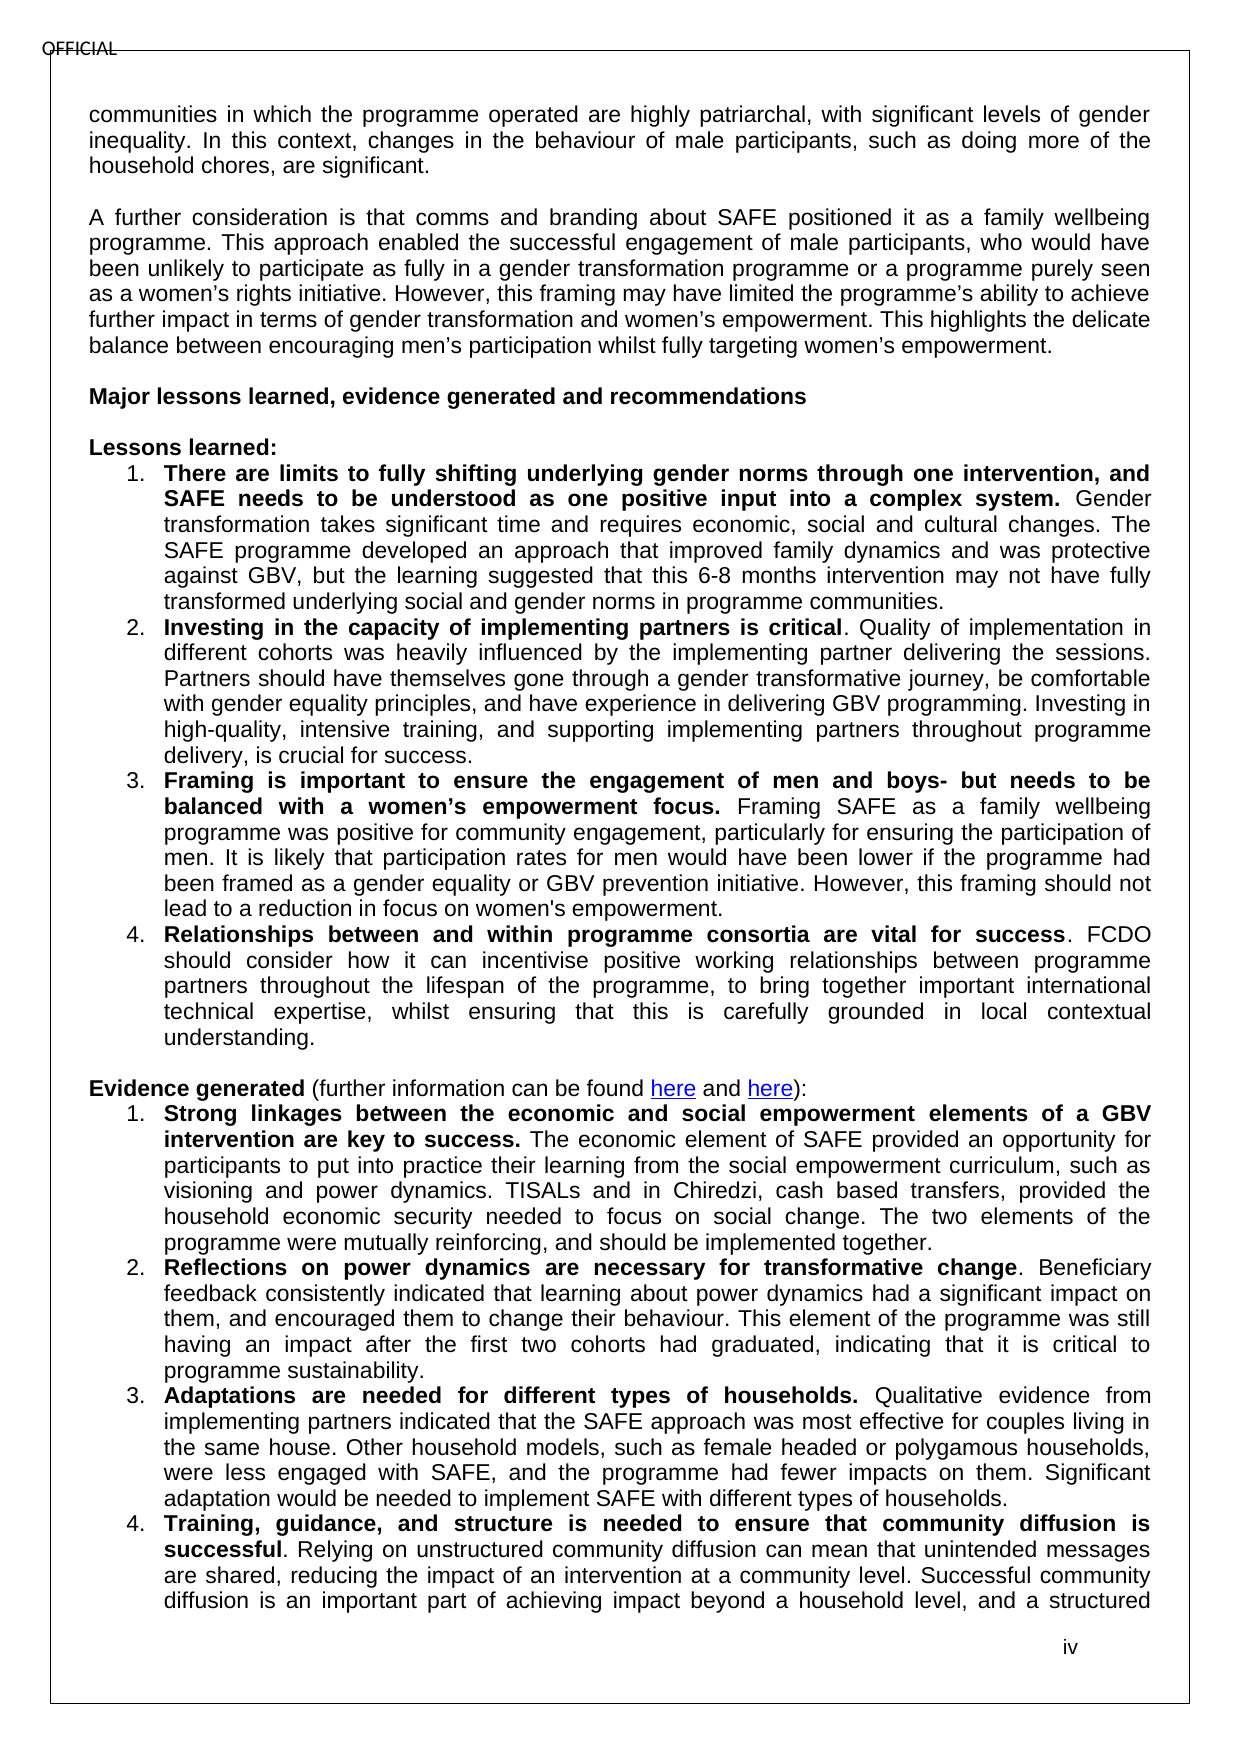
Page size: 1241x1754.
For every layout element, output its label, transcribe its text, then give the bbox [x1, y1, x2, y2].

text Major lessons learned, evidence generated and recommendations [89, 384, 1152, 409]
list Relationships between and within programme consortia are vital for success. FCDO should consider how it can incentivise positive working relationships between programme partners throughout the lifespan of the programme, to bring together important international technical expertise, whilst ensuring that this is carefully grounded in local contextual understanding. [126, 922, 1152, 1050]
list Reflections on power dynamics are necessary for transformative change. Beneficiary feedback consistently indicated that learning about power dynamics had a significant impact on them, and encouraged them to change their behaviour. This element of the programme was still having an impact after the first two cohorts had graduated, indicating that it is critical to programme sustainability. [126, 1255, 1152, 1383]
list Training, guidance, and structure is needed to ensure that community diffusion is successful. Relying on unstructured community diffusion can mean that unintended messages are shared, reducing the impact of an intervention at a community level. Successful community diffusion is an important part of achieving impact beyond a household level, and a structured [126, 1511, 1152, 1614]
list Strong linkages between the economic and social empowerment elements of a GBV intervention are key to success. The economic element of SAFE provided an opportunity for participants to put into practice their learning from the social empowerment curriculum, such as visioning and power dynamics. TISALs and in Chiredzi, cash based transfers, provided the household economic security needed to focus on social change. The two elements of the programme were mutually reinforcing, and should be implemented together. [126, 1101, 1152, 1255]
text A further consideration is that comms and branding about SAFE positioned it as a family wellbeing programme. This approach enabled the successful engagement of male participants, who would have been unlikely to participate as fully in a gender transformation programme or a programme purely seen as a women’s rights initiative. However, this framing may have limited the programme’s ability to achieve further impact in terms of gender transformation and women’s empowerment. This highlights the delicate balance between encouraging men’s participation whilst fully targeting women’s empowerment. [89, 204, 1152, 358]
list Adaptations are needed for different types of households. Qualitative evidence from implementing partners indicated that the SAFE approach was most effective for couples living in the same house. Other household models, such as female headed or polygamous households, were less engaged with SAFE, and the programme had fewer impacts on them. Significant adaptation would be needed to implement SAFE with different types of households. [126, 1383, 1152, 1511]
text communities in which the programme operated are highly patriarchal, with significant levels of gender inequality. In this context, changes in the behaviour of male participants, such as doing more of the household chores, are significant. [89, 102, 1152, 179]
list Framing is important to ensure the engagement of men and boys- but needs to be balanced with a women’s empowerment focus. Framing SAFE as a family wellbeing programme was positive for community engagement, particularly for ensuring the participation of men. It is likely that participation rates for men would have been lower if the programme had been framed as a gender equality or GBV prevention initiative. However, this framing should not lead to a reduction in focus on women's empowerment. [126, 768, 1152, 922]
list Investing in the capacity of implementing partners is critical. Quality of implementation in different cohorts was heavily influenced by the implementing partner delivering the sessions. Partners should have themselves gone through a gender transformative journey, be comfortable with gender equality principles, and have experience in delivering GBV programming. Investing in high-quality, intensive training, and supporting implementing partners throughout programme delivery, is crucial for success. [126, 614, 1152, 768]
text Lessons learned: [89, 435, 1152, 461]
text Evidence generated (further information can be found here and here): [89, 1076, 1152, 1101]
list There are limits to fully shifting underlying gender norms through one intervention, and SAFE needs to be understood as one positive input into a complex system. Gender transformation takes significant time and requires economic, social and cultural changes. The SAFE programme developed an approach that improved family dynamics and was protective against GBV, but the learning suggested that this 6-8 months intervention may not have fully transformed underlying social and gender norms in programme communities. [126, 461, 1152, 614]
